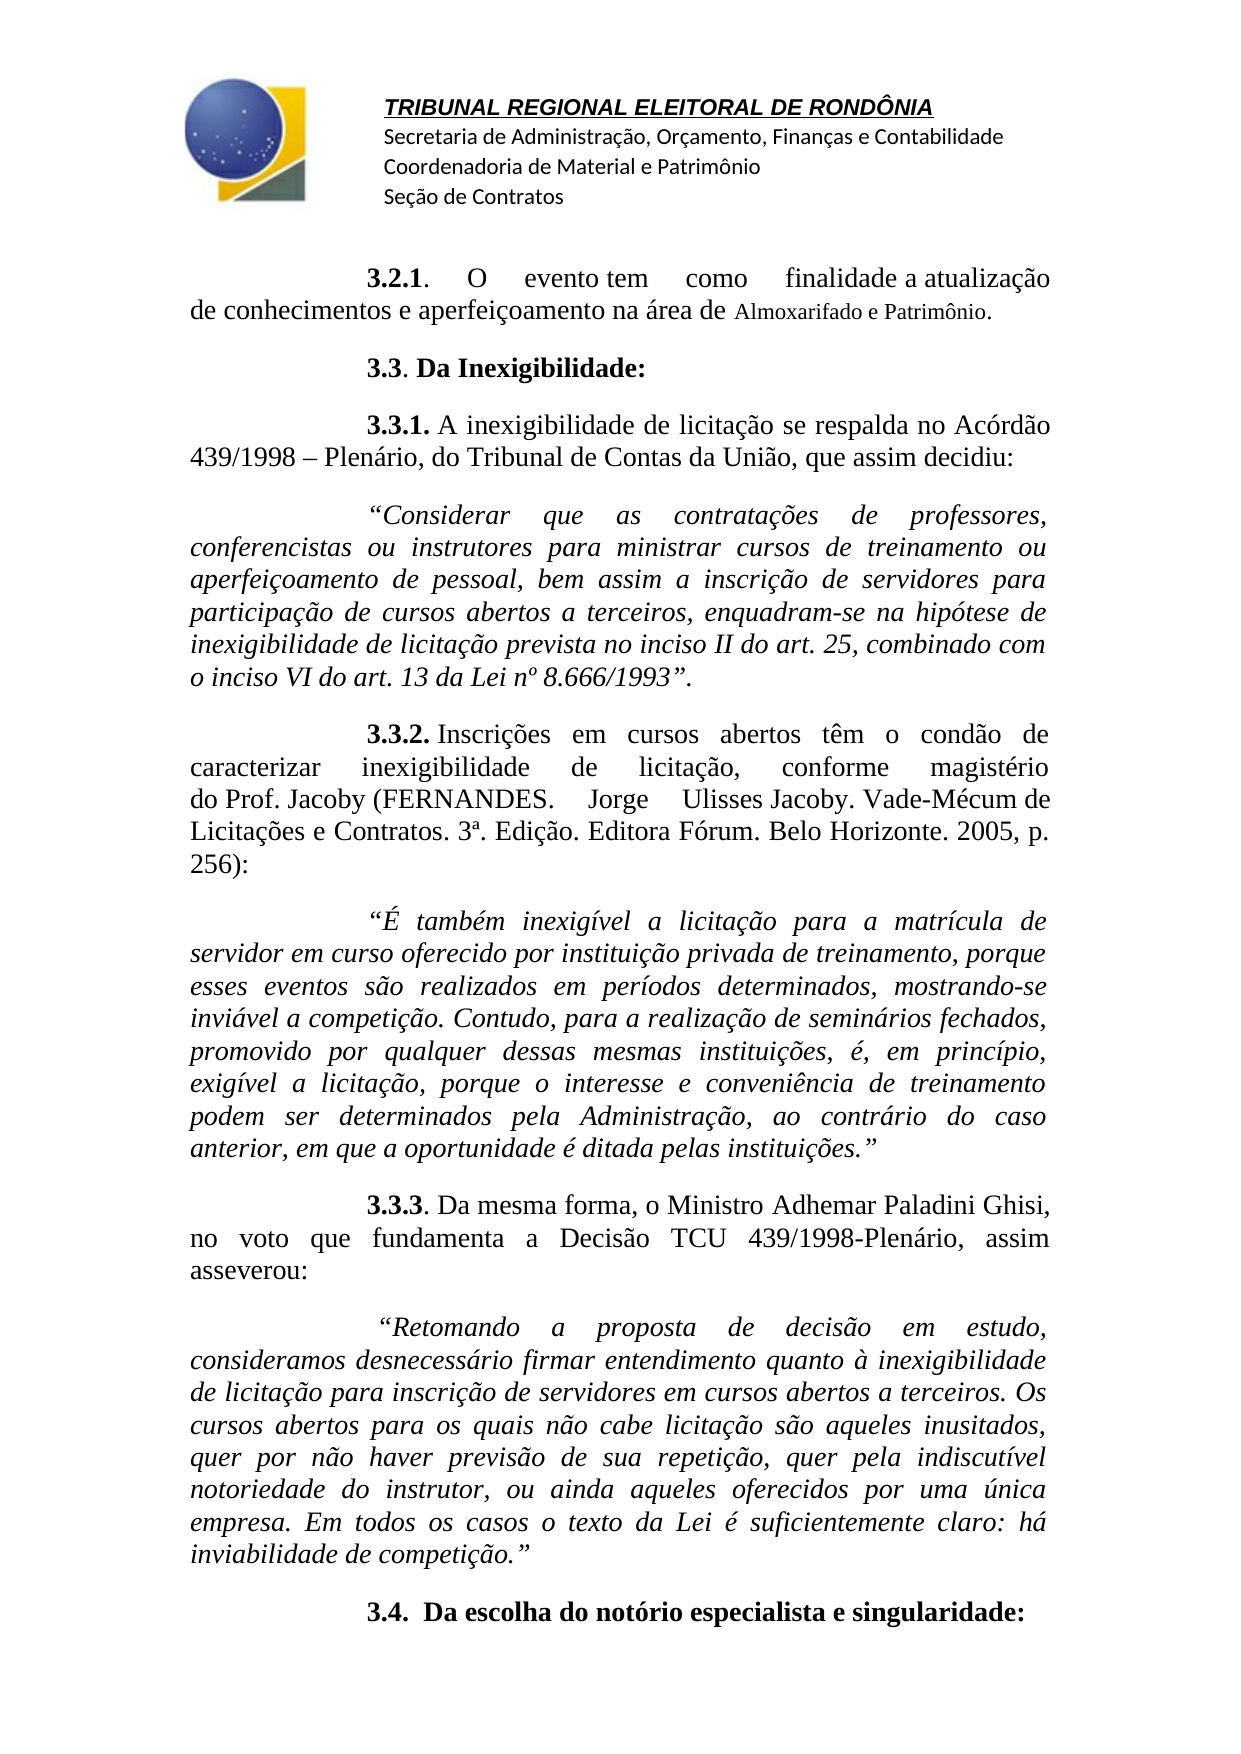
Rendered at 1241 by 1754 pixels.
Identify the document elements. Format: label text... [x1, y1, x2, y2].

text 3.3.3. Da mesma forma, o Ministro Adhemar Paladini Ghisi, no voto que fundamenta a Decisão TCU 439/1998-Plenário, assim asseverou: [190, 1188, 1051, 1286]
text “Retomando a proposta de decisão em estudo, consideramos desnecessário firmar entendimento quanto à inexigibilidade de licitação para inscrição de servidores em cursos abertos a terceiros. Os cursos abertos para os quais não cabe licitação são aqueles inusitados, quer por não haver previsão de sua repetição, quer pela indiscutível notoriedade do instrutor, ou ainda aqueles oferecidos por uma única empresa. Em todos os casos o texto da Lei é suficientemente claro: há inviabilidade de competição.” [190, 1311, 1051, 1570]
text 3.3.2. Inscrições em cursos abertos têm o condão de caracterizar inexigibilidade de licitação, conforme magistério do Prof. Jacoby (FERNANDES. Jorge Ulisses Jacoby. Vade-Mécum de Licitações e Contratos. 3ª. Edição. Editora Fórum. Belo Horizonte. 2005, p. 256): [190, 717, 1051, 879]
text 3.3. Da Inexigibilidade: [190, 351, 1051, 383]
text 3.3.1. A inexigibilidade de licitação se respalda no Acórdão 439/1998 – Plenário, do Tribunal de Contas da União, que assim decidiu: [190, 408, 1051, 473]
text 3.2.1. O evento tem como finalidade a atualização de conhecimentos e aperfeiçoamento na área de Almoxarifado e Patrimônio. [190, 261, 1051, 326]
text 3.4. Da escolha do notório especialista e singularidade: [190, 1595, 1051, 1627]
text “Considerar que as contratações de professores, conferencistas ou instrutores para ministrar cursos de treinamento ou aperfeiçoamento de pessoal, bem assim a inscrição de servidores para participação de cursos abertos a terceiros, enquadram-se na hipótese de inexigibilidade de licitação prevista no inciso II do art. 25, combinado com o inciso VI do art. 13 da Lei nº 8.666/1993”. [190, 498, 1051, 692]
text “É também inexigível a licitação para a matrícula de servidor em curso oferecido por instituição privada de treinamento, porque esses eventos são realizados em períodos determinados, mostrando-se inviável a competição. Contudo, para a realização de seminários fechados, promovido por qualquer dessas mesmas instituições, é, em princípio, exigível a licitação, porque o interesse e conveniência de treinamento podem ser determinados pela Administração, ao contrário do caso anterior, em que a oportunidade é ditada pelas instituições.” [190, 904, 1051, 1163]
